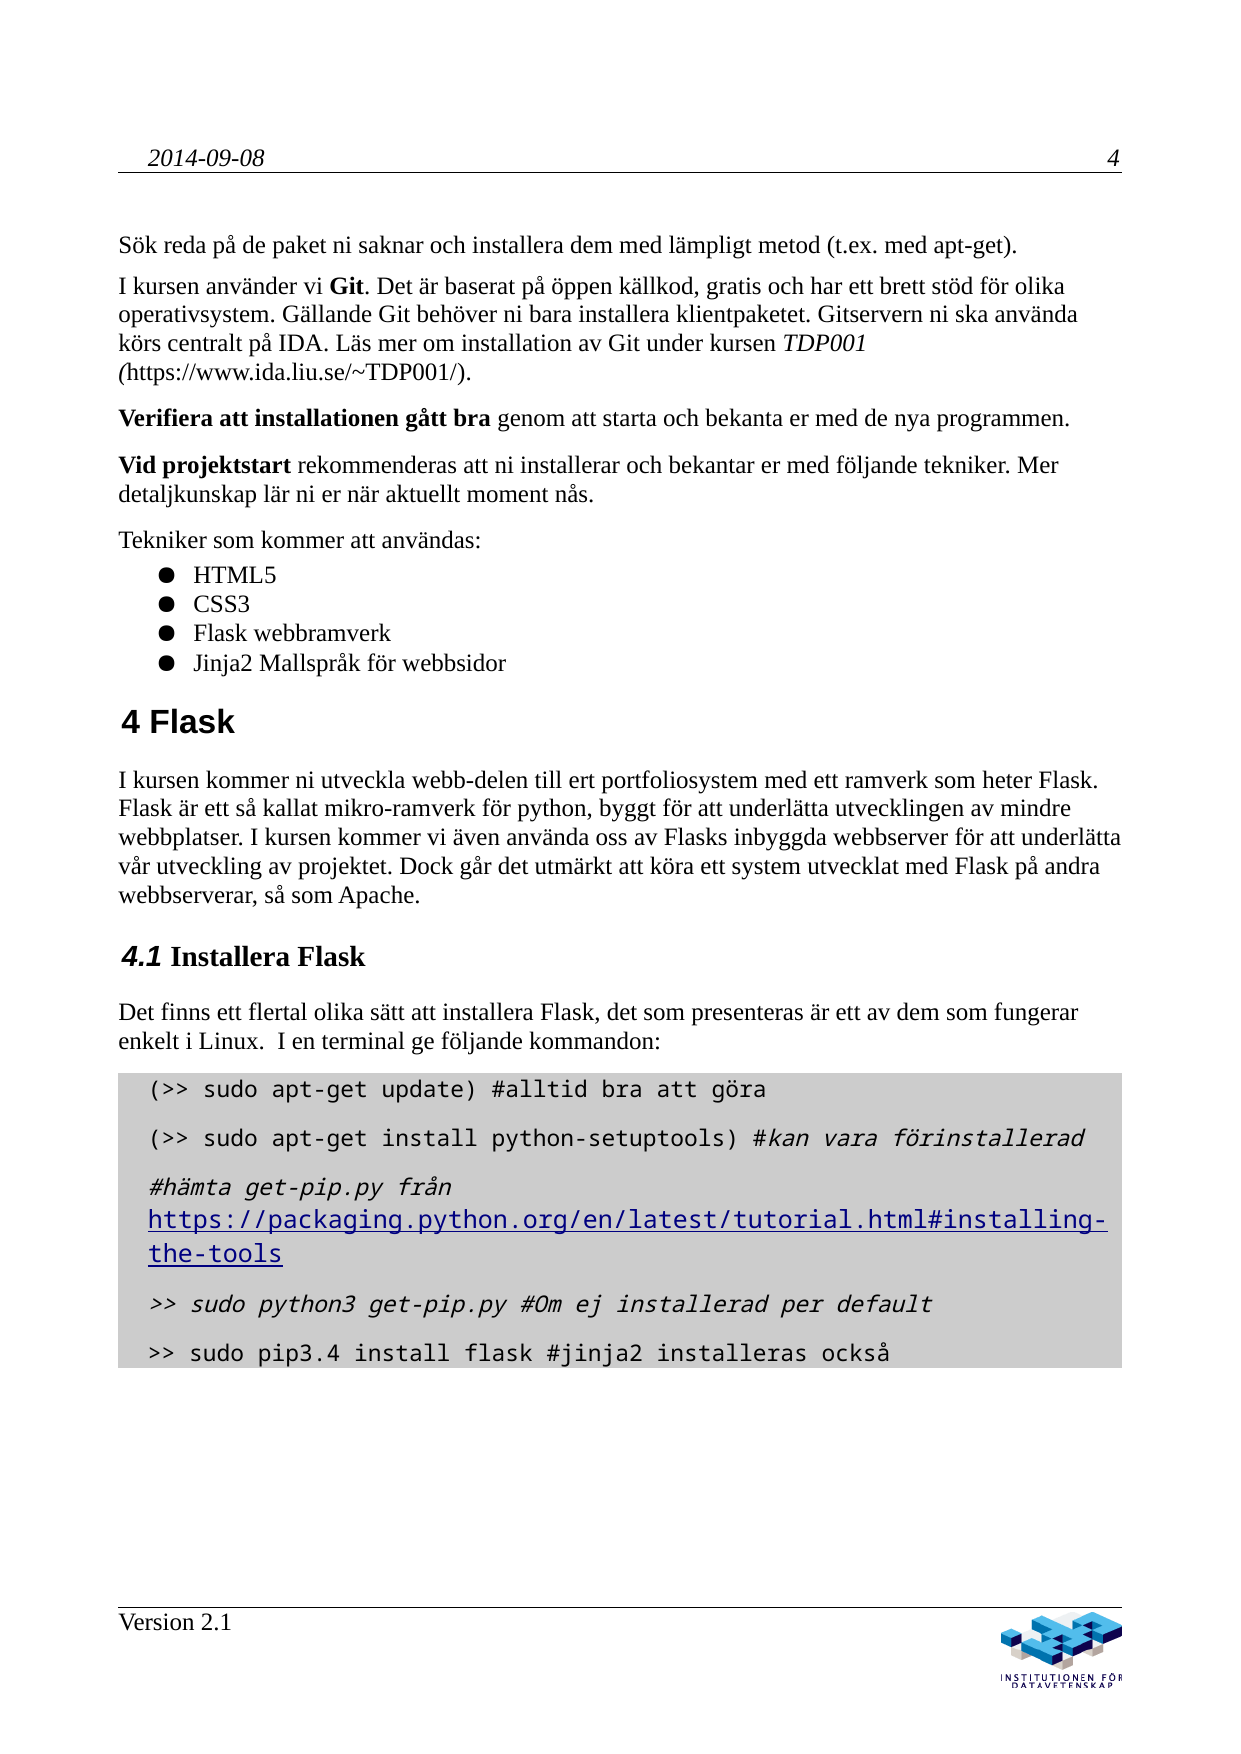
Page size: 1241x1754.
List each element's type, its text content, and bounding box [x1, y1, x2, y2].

list HTML5 [156, 560, 1122, 589]
list >> sudo python3 get-pip.py #Om ej installerad per default [118, 1288, 1122, 1319]
subtitle Flask [112, 702, 1122, 741]
text Vid projektstart rekommenderas att ni installerar och bekantar er med följande tekniker. Mer detaljkunskap lär ni er när aktuellt moment nås. [118, 450, 1122, 507]
list (>> sudo apt-get update) #alltid bra att göra [118, 1073, 1122, 1104]
text Sök reda på de paket ni saknar och installera dem med lämpligt metod (t.ex. med apt-get). [118, 230, 1122, 259]
text Det finns ett flertal olika sätt att installera Flask, det som presenteras är ett av dem som fungerar enkelt i Linux. I en terminal ge följande kommandon: [118, 997, 1122, 1055]
subtitle Installera Flask [113, 939, 1122, 973]
text I kursen använder vi Git. Det är baserat på öppen källkod, gratis och har ett brett stöd för olika operativsystem. Gällande Git behöver ni bara installera klientpaketet. Gitservern ni ska använda körs centralt på IDA. Läs mer om installation av Git under kursen TDP001 (https://www.ida.liu.se/~TDP001/). [118, 271, 1122, 386]
list CSS3 [156, 589, 1122, 618]
text I kursen kommer ni utveckla webb-delen till ert portfoliosystem med ett ramverk som heter Flask. Flask är ett så kallat mikro-ramverk för python, byggt för att underlätta utvecklingen av mindre webbplatser. I kursen kommer vi även använda oss av Flasks inbyggda webbserver för att underlätta vår utveckling av projektet. Dock går det utmärkt att köra ett system utvecklat med Flask på andra webbserverar, så som Apache. [118, 765, 1122, 908]
list (>> sudo apt-get install python-setuptools) #kan vara förinstallerad [118, 1122, 1122, 1153]
list >> sudo pip3.4 install flask #jinja2 installeras också [118, 1337, 1122, 1368]
text Verifiera att installationen gått bra genom att starta och bekanta er med de nya programmen. [118, 403, 1122, 432]
picture [1001, 1612, 1122, 1688]
list Flask webbramverk [156, 618, 1122, 648]
list Jinja2 Mallspråk för webbsidor [156, 648, 1122, 677]
text Tekniker som kommer att användas: [118, 525, 1122, 554]
list #hämta get-pip.py från https://packaging.python.org/en/latest/tutorial.html#installing-the-tools [118, 1171, 1122, 1270]
